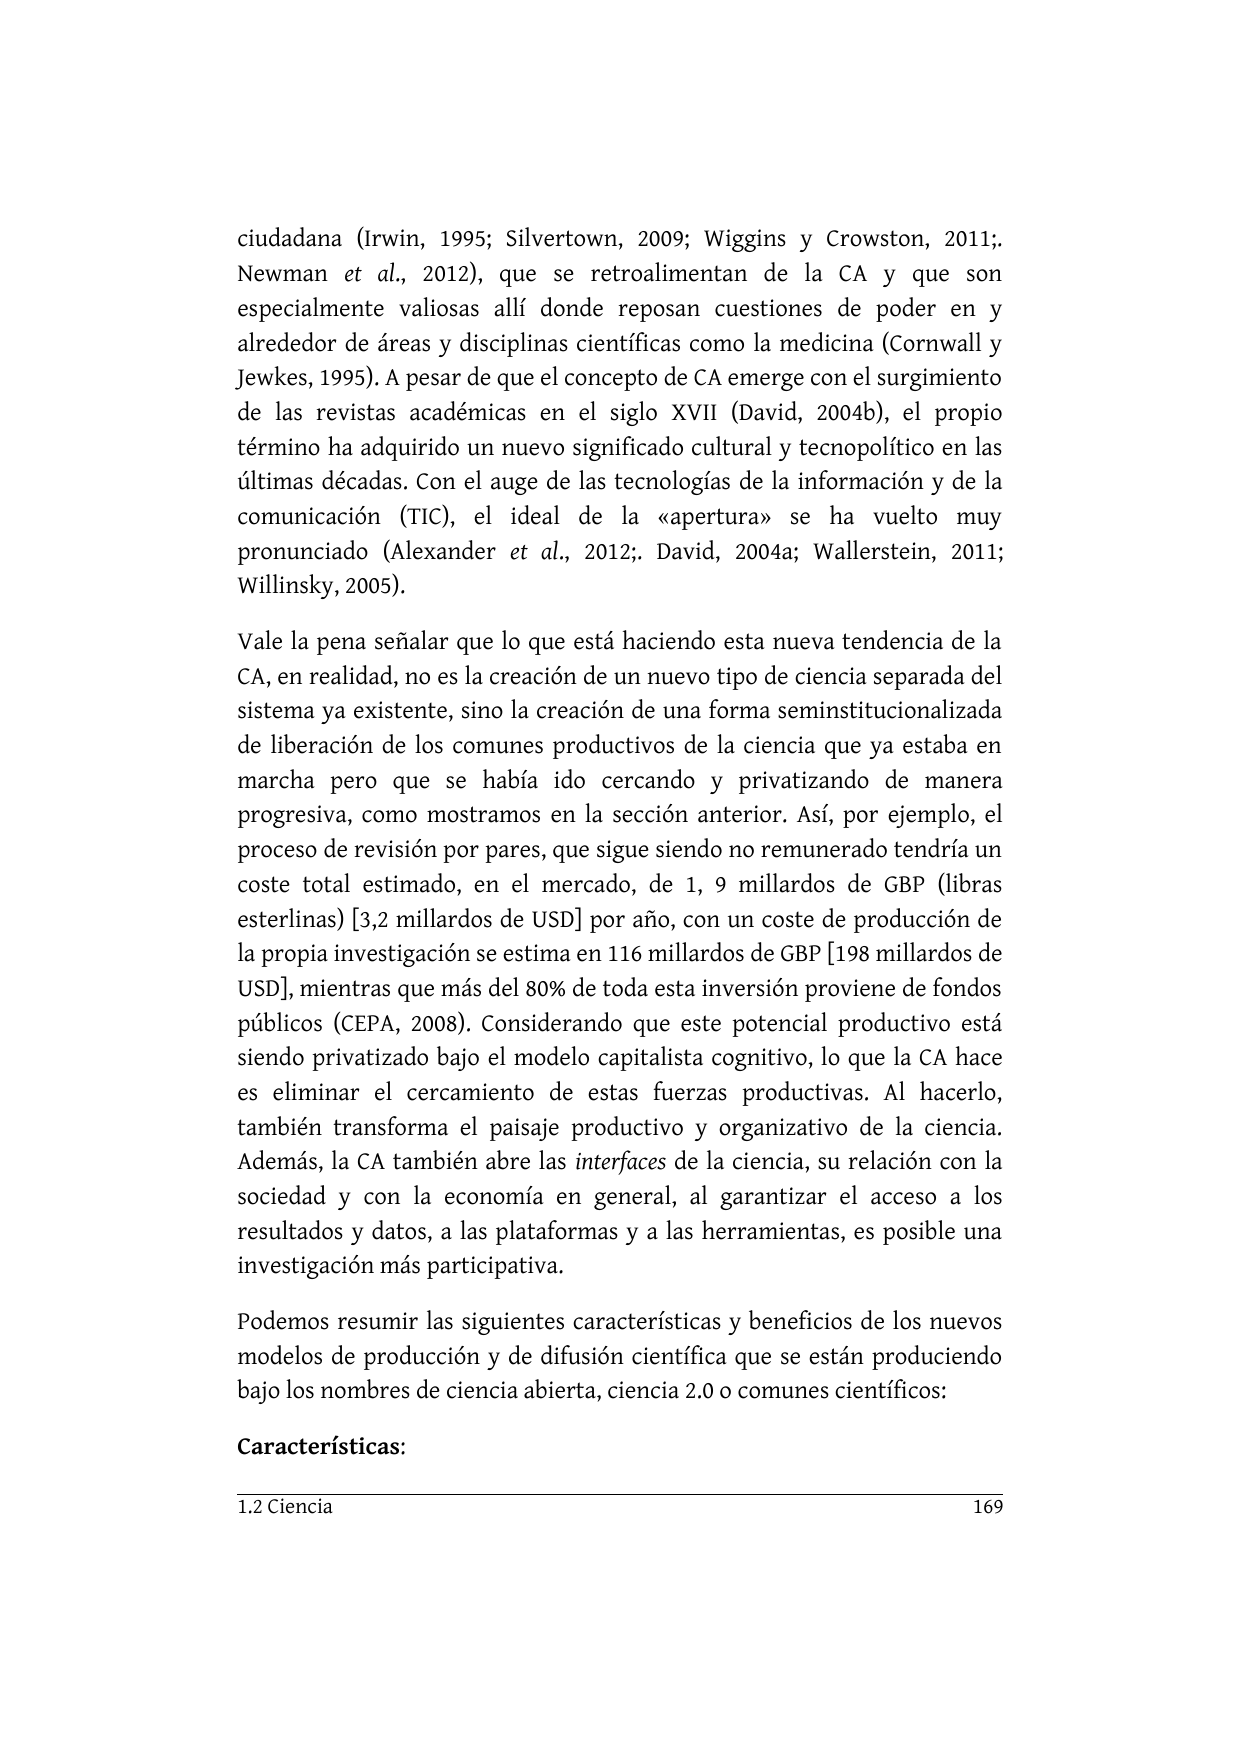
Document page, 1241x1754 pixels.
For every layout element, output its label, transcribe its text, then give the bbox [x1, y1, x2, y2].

text ciudadana (Irwin, 1995; Silvertown, 2009; Wiggins y Crowston, 2011;. Newman et al., 2012), que se retroalimentan de la CA y que son especialmente valiosas allí donde reposan cuestiones de poder en y alrededor de áreas y disciplinas científicas como la medicina (Cornwall y Jewkes, 1995). A pesar de que el concepto de CA emerge con el surgimiento de las revistas académicas en el siglo XVII (David, 2004b), el propio término ha adquirido un nuevo significado cultural y tecnopolítico en las últimas décadas. Con el auge de las tecnologías de la información y de la comunicación (TIC), el ideal de la «apertura» se ha vuelto muy pronunciado (Alexander et al., 2012;. David, 2004a; Wallerstein, 2011; Willinsky, 2005). [237, 225, 1003, 601]
text Características: [237, 1433, 1003, 1462]
text Podemos resumir las siguientes características y beneficios de los nuevos modelos de producción y de difusión científica que se están produciendo bajo los nombres de ciencia abierta, ciencia 2.0 o comunes científicos: [237, 1308, 1003, 1406]
text Vale la pena señalar que lo que está haciendo esta nueva tendencia de la CA, en realidad, no es la creación de un nuevo tipo de ciencia separada del sistema ya existente, sino la creación de una forma seminstitucionalizada de liberación de los comunes productivos de la ciencia que ya estaba en marcha pero que se había ido cercando y privatizando de manera progresiva, como mostramos en la sección anterior. Así, por ejemplo, el proceso de revisión por pares, que sigue siendo no remunerado tendría un coste total estimado, en el mercado, de 1, 9 millardos de GBP (libras esterlinas) [3,2 millardos de USD] por año, con un coste de producción de la propia investigación se estima en 116 millardos de GBP [198 millardos de USD], mientras que más del 80% de toda esta inversión proviene de fondos públicos (CEPA, 2008). Considerando que este potencial productivo está siendo privatizado bajo el modelo capitalista cognitivo, lo que la CA hace es eliminar el cercamiento de estas fuerzas productivas. Al hacerlo, también transforma el paisaje productivo y organizativo de la ciencia. Además, la CA también abre las interfaces de la ciencia, su relación con la sociedad y con la economía en general, al garantizar el acceso a los resultados y datos, a las plataformas y a las herramientas, es posible una investigación más participativa. [237, 628, 1003, 1281]
